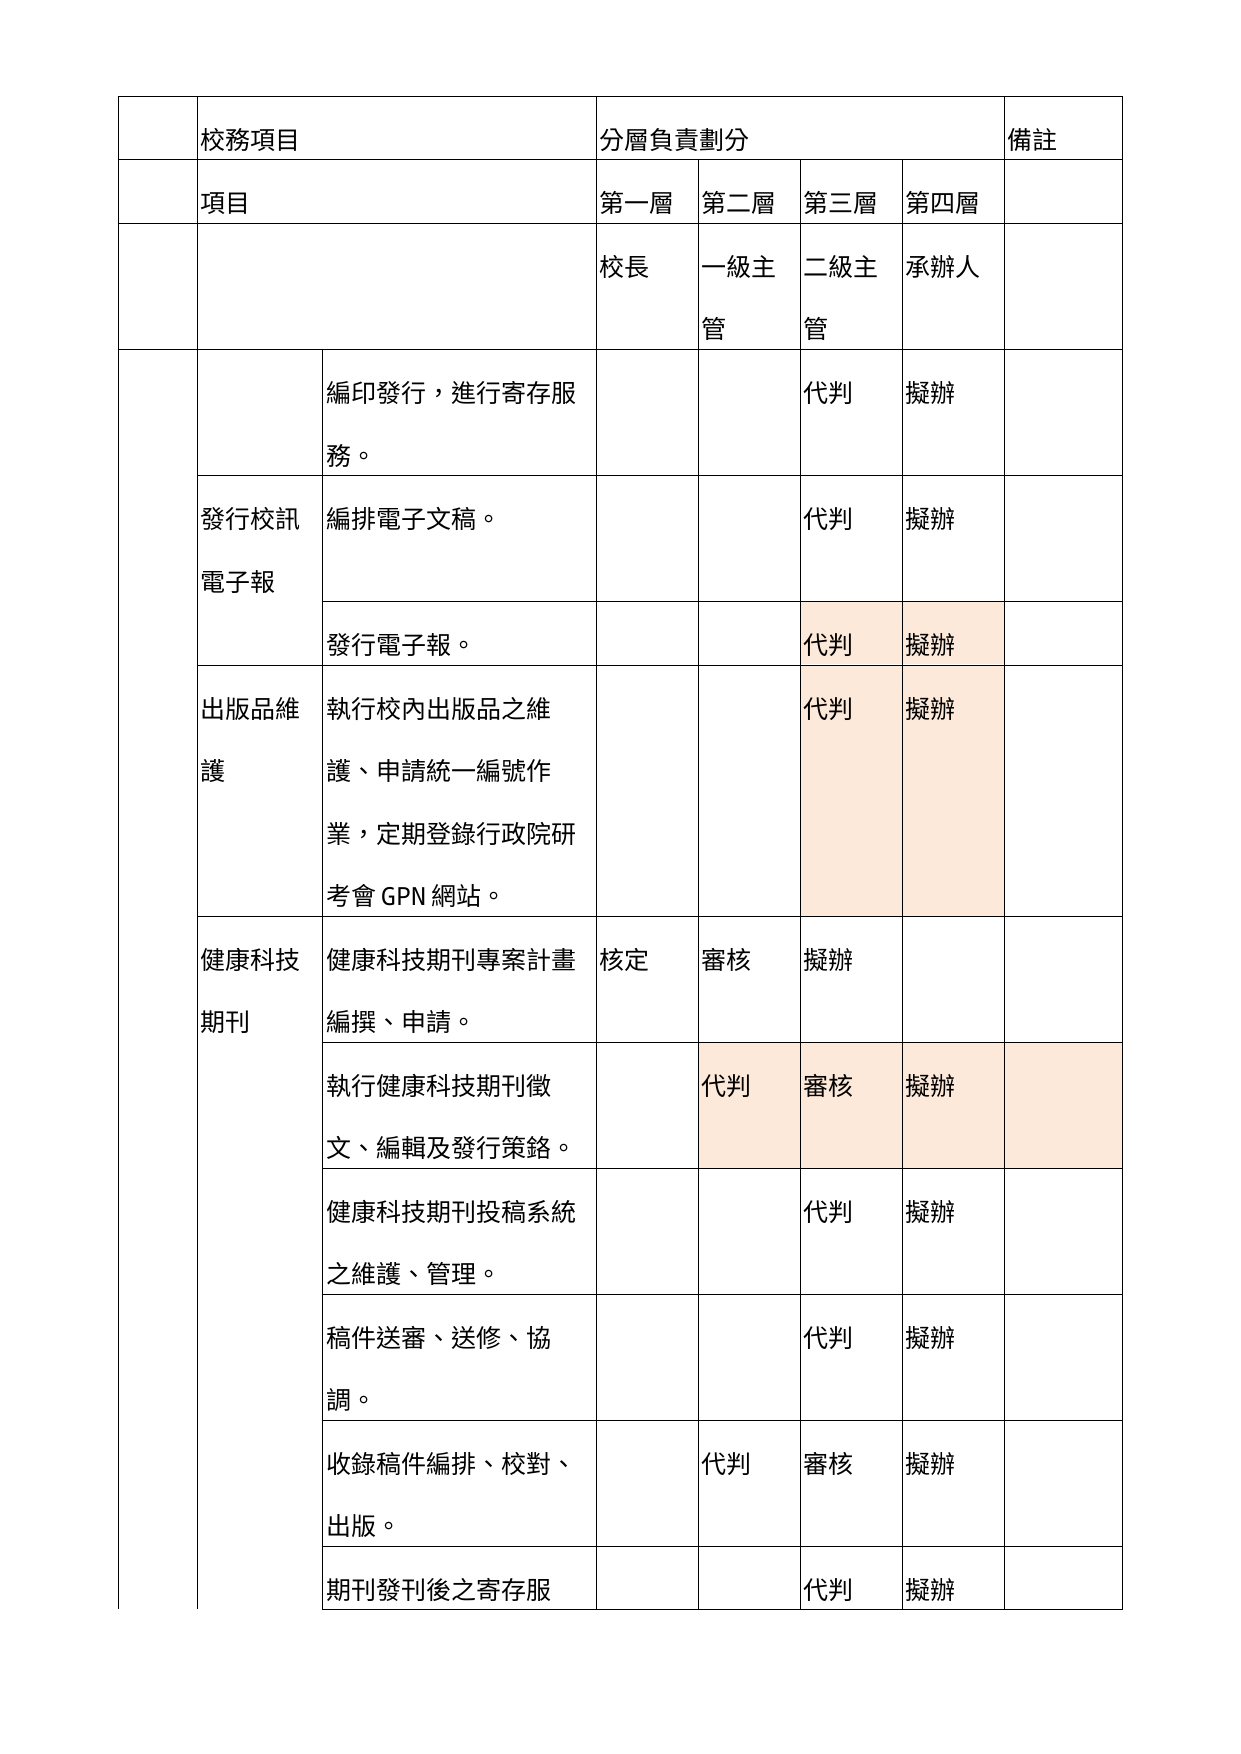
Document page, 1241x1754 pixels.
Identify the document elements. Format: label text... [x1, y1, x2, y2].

table_cell [1005, 1421, 1122, 1546]
table_cell 期刊發刊後之寄存服 [323, 1547, 596, 1609]
table_cell [198, 1042, 322, 1168]
table_cell [903, 917, 1004, 1042]
table_cell [597, 1295, 698, 1420]
table_cell [1005, 1169, 1122, 1294]
table_cell 代判 [801, 1169, 902, 1294]
table_cell 擬辦 [903, 350, 1004, 475]
table_cell [1005, 350, 1122, 475]
table_cell [119, 916, 197, 1042]
table_cell [119, 1042, 197, 1168]
table_cell 收錄稿件編排、校對、出版。 [323, 1421, 596, 1546]
table_cell [119, 601, 197, 664]
table_cell [198, 1546, 322, 1609]
table_cell [597, 1547, 698, 1609]
table_cell 第一層 [597, 160, 698, 223]
table_cell [597, 1043, 698, 1168]
table_cell [1005, 602, 1122, 664]
table_cell 第四層 [903, 160, 1004, 223]
table_header [119, 97, 197, 159]
table_cell [119, 224, 197, 349]
table_cell 擬辦 [903, 1547, 1004, 1609]
table_cell 健康科技期刊專案計畫編撰、申請。 [323, 917, 596, 1042]
table_cell [198, 1168, 322, 1294]
table_cell 執行健康科技期刊徵文、編輯及發行策鉻。 [323, 1043, 596, 1168]
table_cell [1005, 224, 1122, 349]
table_cell 擬辦 [903, 1421, 1004, 1546]
table_cell 擬辦 [903, 476, 1004, 601]
table_cell 代判 [801, 476, 902, 601]
table_cell 擬辦 [801, 917, 902, 1042]
table_cell 審核 [801, 1421, 902, 1546]
table_cell 核定 [597, 917, 698, 1042]
table_cell 二級主管 [801, 224, 902, 349]
table_cell 一級主管 [699, 224, 800, 349]
table_cell [699, 1169, 800, 1294]
table_cell 健康科技期刊投稿系統之維護、管理。 [323, 1169, 596, 1294]
table_cell 執行校內出版品之維護、申請統一編號作業，定期登錄行政院研考會GPN網站。 [323, 666, 596, 916]
table_cell 項目 [198, 160, 596, 223]
table_cell 編印發行，進行寄存服務。 [323, 350, 596, 475]
table_cell [198, 350, 322, 475]
table_cell 代判 [801, 1547, 902, 1609]
table_cell [699, 602, 800, 664]
table_cell [1005, 1547, 1122, 1609]
table_cell [1005, 1295, 1122, 1420]
table_cell [597, 1421, 698, 1546]
table_cell [119, 350, 197, 475]
table_cell 第二層 [699, 160, 800, 223]
table_header 校務項目 [198, 97, 596, 159]
table_cell 審核 [699, 917, 800, 1042]
table_cell [119, 1420, 197, 1546]
table_cell [699, 1547, 800, 1609]
table_cell 代判 [699, 1421, 800, 1546]
table_cell 代判 [699, 1043, 800, 1168]
table_cell 代判 [801, 602, 902, 664]
table_cell [699, 1295, 800, 1420]
table_cell [198, 601, 322, 664]
table_cell [597, 1169, 698, 1294]
table_cell 擬辦 [903, 666, 1004, 916]
table_cell 擬辦 [903, 602, 1004, 664]
table_cell 擬辦 [903, 1169, 1004, 1294]
table_cell [1005, 476, 1122, 601]
table_cell [119, 160, 197, 223]
table_cell [699, 350, 800, 475]
table_cell [1005, 666, 1122, 916]
table_cell 代判 [801, 350, 902, 475]
table_cell [198, 1420, 322, 1546]
table_cell 擬辦 [903, 1043, 1004, 1168]
table_header 備註 [1005, 97, 1122, 159]
table_cell 擬辦 [903, 1295, 1004, 1420]
table_cell [1005, 160, 1122, 223]
table_cell [119, 1546, 197, 1609]
table_cell [119, 475, 197, 601]
table_cell 校長 [597, 224, 698, 349]
table_cell 健康科技期刊 [198, 917, 322, 1042]
table_cell [1005, 917, 1122, 1042]
table_cell 發行電子報。 [323, 602, 596, 664]
table_cell 第三層 [801, 160, 902, 223]
table_cell 代判 [801, 1295, 902, 1420]
table_cell 出版品維護 [198, 666, 322, 916]
table_cell [119, 1294, 197, 1420]
table_cell 承辦人 [903, 224, 1004, 349]
table_cell [119, 665, 197, 916]
table_cell [597, 476, 698, 601]
table_cell 審核 [801, 1043, 902, 1168]
table_cell 編排電子文稿。 [323, 476, 596, 601]
table_cell [699, 476, 800, 601]
table_cell [198, 1294, 322, 1420]
table_cell [597, 350, 698, 475]
table_header 分層負責劃分 [597, 97, 1004, 159]
table_cell [699, 666, 800, 916]
table_cell [119, 1168, 197, 1294]
table_cell [1005, 1043, 1122, 1168]
table_cell [198, 224, 596, 349]
table_cell 稿件送審、送修、協調。 [323, 1295, 596, 1420]
table_cell 代判 [801, 666, 902, 916]
table_cell [597, 602, 698, 664]
table_cell 發行校訊電子報 [198, 476, 322, 601]
table_cell [597, 666, 698, 916]
